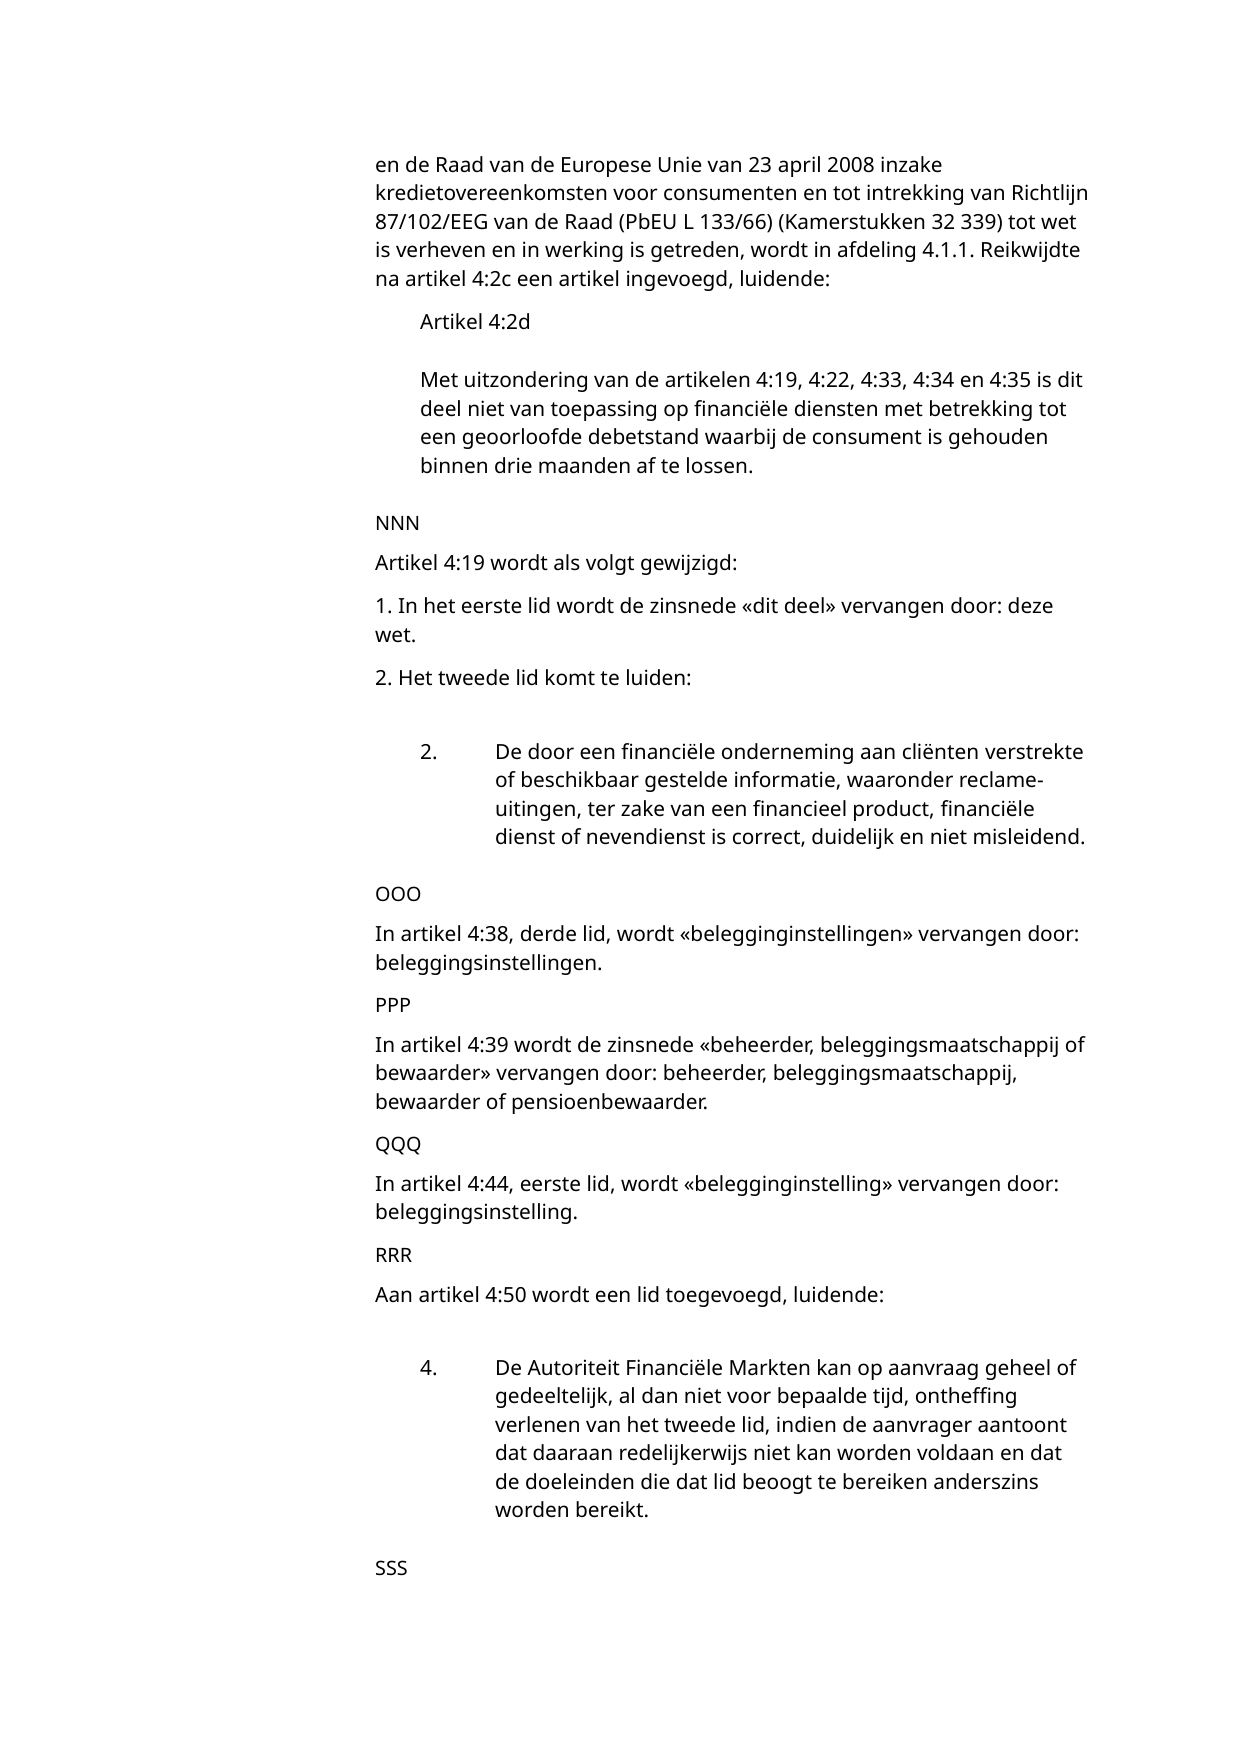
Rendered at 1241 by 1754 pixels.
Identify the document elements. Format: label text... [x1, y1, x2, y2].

subtitle Artikel 4:2d [420, 307, 1090, 336]
text 2. Het tweede lid komt te luiden: [375, 663, 1090, 692]
text en de Raad van de Europese Unie van 23 april 2008 inzake kredietovereenkomsten voor consumenten en tot intrekking van Richtlijn 87/102/EEG van de Raad (PbEU L 133/66) (Kamerstukken 32 339) tot wet is verheven en in werking is getreden, wordt in afdeling 4.1.1. Reikwijdte na artikel 4:2c een artikel ingevoegd, luidende: [375, 150, 1090, 292]
text 1. In het eerste lid wordt de zinsnede «dit deel» vervangen door: deze wet. [375, 592, 1090, 648]
text In artikel 4:44, eerste lid, wordt «belegginginstelling» vervangen door: beleggingsinstelling. [375, 1169, 1090, 1226]
text QQQ [375, 1130, 1090, 1157]
text NNN [375, 509, 1090, 536]
text Aan artikel 4:50 wordt een lid toegevoegd, luidende: [375, 1280, 1090, 1308]
text Artikel 4:19 wordt als volgt gewijzigd: [375, 548, 1090, 577]
text RRR [375, 1241, 1090, 1268]
list De door een financiële onderneming aan cliënten verstrekte of beschikbaar gestelde informatie, waaronder reclame-uitingen, ter zake van een financieel product, financiële dienst of nevendienst is correct, duidelijk en niet misleidend. [420, 737, 1090, 851]
text In artikel 4:38, derde lid, wordt «belegginginstellingen» vervangen door: beleggingsinstellingen. [375, 919, 1090, 976]
list De Autoriteit Financiële Markten kan op aanvraag geheel of gedeeltelijk, al dan niet voor bepaalde tijd, ontheffing verlenen van het tweede lid, indien de aanvrager aantoont dat daaraan redelijkerwijs niet kan worden voldaan en dat de doeleinden die dat lid beoogt te bereiken anderszins worden bereikt. [420, 1353, 1090, 1524]
text SSS [375, 1554, 1090, 1581]
text PPP [375, 991, 1090, 1018]
text OOO [375, 881, 1090, 908]
text In artikel 4:39 wordt de zinsnede «beheerder, beleggingsmaatschappij of bewaarder» vervangen door: beheerder, beleggingsmaatschappij, bewaarder of pensioenbewaarder. [375, 1030, 1090, 1115]
text Met uitzondering van de artikelen 4:19, 4:22, 4:33, 4:34 en 4:35 is dit deel niet van toepassing op financiële diensten met betrekking tot een geoorloofde debetstand waarbij de consument is gehouden binnen drie maanden af te lossen. [420, 366, 1090, 479]
